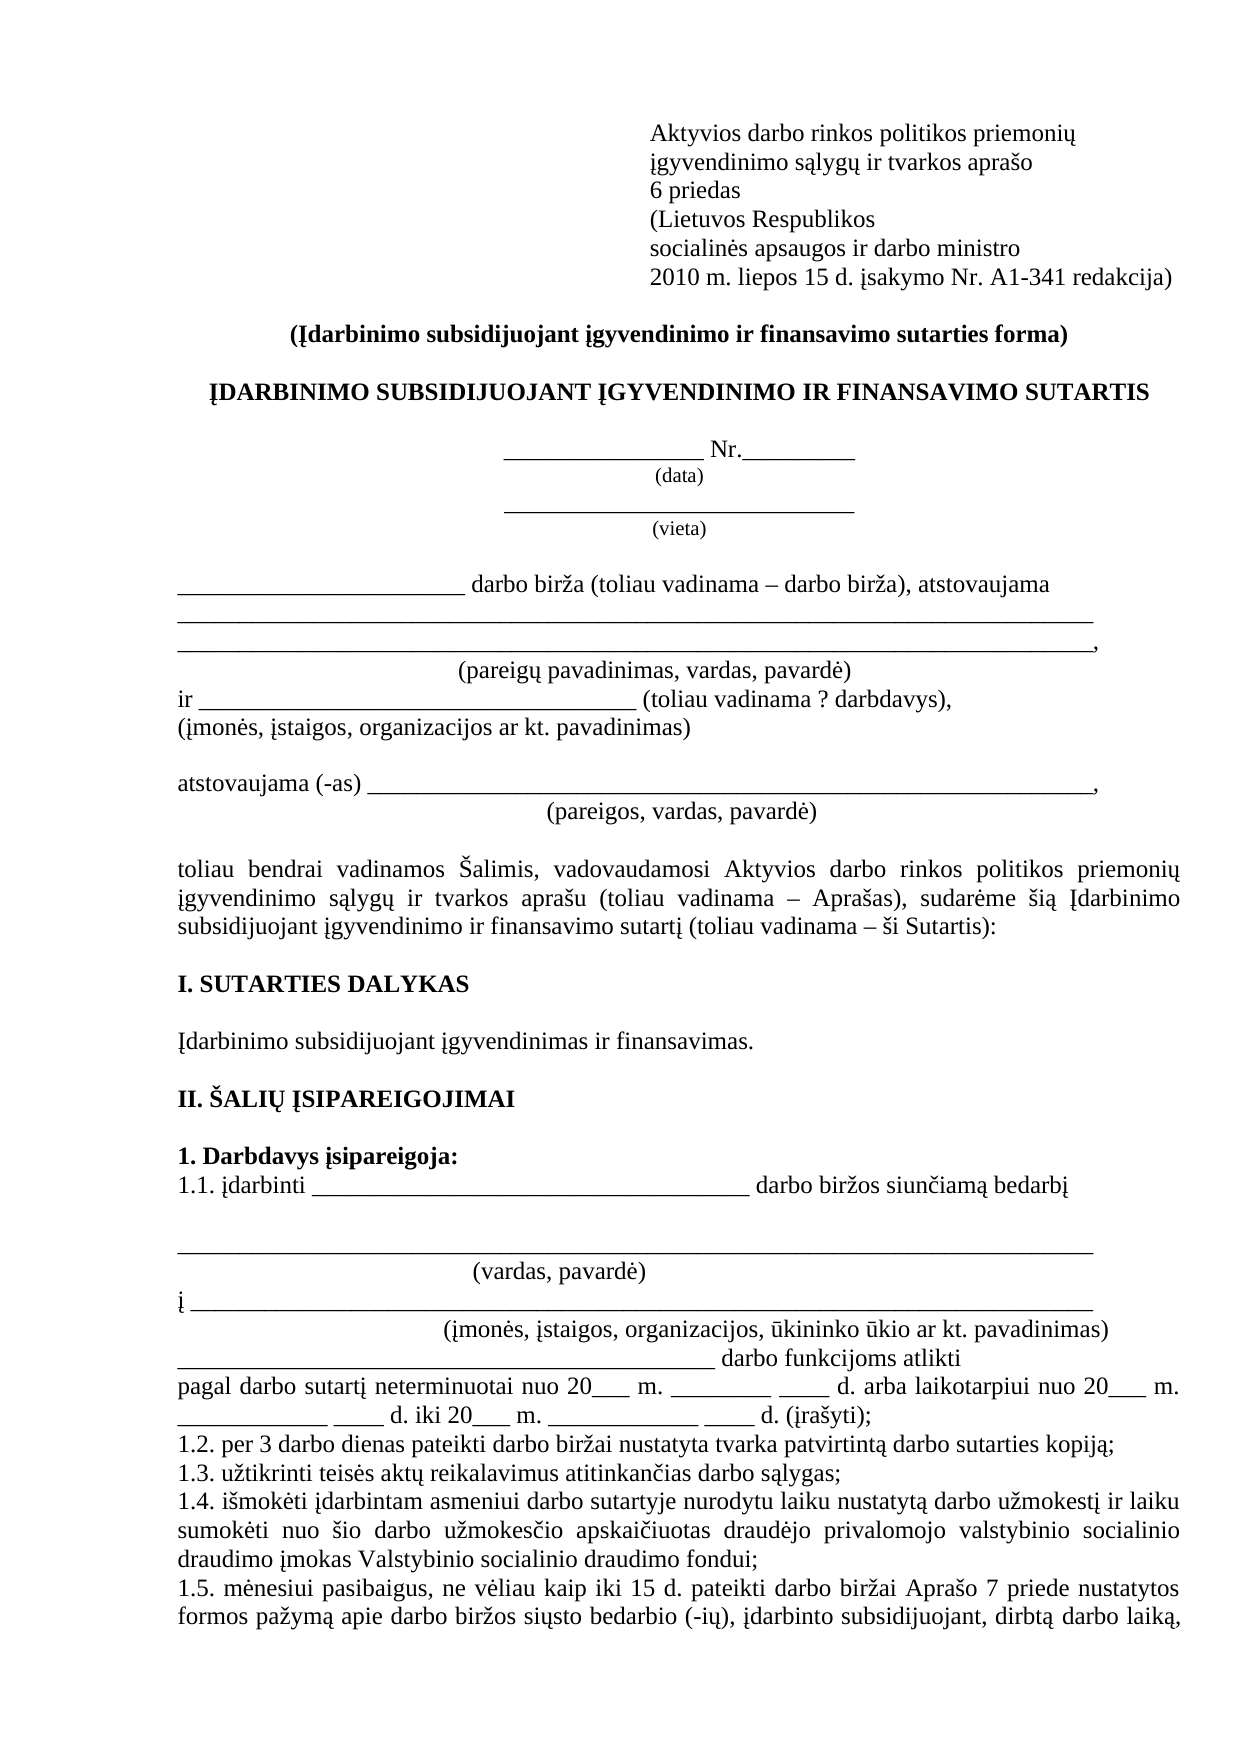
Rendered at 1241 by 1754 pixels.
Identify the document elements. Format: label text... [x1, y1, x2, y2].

text I. Sutarties DALYKAS [177, 969, 1181, 998]
text į _ [177, 1285, 1181, 1314]
text 6 priedas [649, 176, 1181, 204]
text (data) [177, 463, 1181, 487]
text 1.4. išmokėti įdarbintam asmeniui darbo sutartyje nurodytu laiku nustatytą darbo užmokestį ir laiku sumokėti nuo šio darbo užmokesčio apskaičiuotas draudėjo privalomojo valstybinio socialinio draudimo įmokas Valstybinio socialinio draudimo fondui; [177, 1486, 1181, 1573]
text socialinės apsaugos ir darbo ministro [649, 233, 1181, 262]
text 1. Darbdavys įsipareigoja: [177, 1141, 1181, 1170]
text (įmonės, įstaigos, organizacijos, ūkininko ūkio ar kt. pavadinimas) [177, 1314, 1181, 1343]
text Aktyvios darbo rinkos politikos priemonių [649, 118, 1181, 147]
text ____________________________ [177, 487, 1181, 516]
text atstovaujama (-as) , [177, 768, 1181, 796]
text 1.5. mėnesiui pasibaigus, ne vėliau kaip iki 15 d. pateikti darbo biržai Aprašo 7 priede nustatytos formos pažymą apie darbo biržos siųsto bedarbio (-ių), įdarbinto subsidijuojant, dirbtą darbo laiką, [177, 1573, 1181, 1630]
text 1.2. per 3 darbo dienas pateikti darbo biržai nustatyta tvarka patvirtintą darbo sutarties kopiją; [177, 1429, 1181, 1458]
text _______________________ darbo birža (toliau vadinama – darbo birža), atstovaujama [177, 569, 1181, 597]
text (pareigų pavadinimas, vardas, pavardė) [177, 655, 1181, 684]
text įgyvendinimo sąlygų ir tvarkos aprašo [649, 147, 1181, 176]
text (vieta) [177, 516, 1181, 540]
text 1.3. užtikrinti teisės aktų reikalavimus atitinkančias darbo sąlygas; [177, 1458, 1181, 1486]
text pagal darbo sutartį neterminuotai nuo 20___ m. ________ ____ d. arba laikotarpiui nuo 20___ m. ____________ ____ d. iki 20___ m. ____________ ____ d. (įrašyti); [177, 1371, 1181, 1429]
text ___________________________________________ darbo funkcijoms atlikti [177, 1343, 1181, 1371]
text ir ___________________________________ (toliau vadinama ? darbdavys), [177, 684, 1181, 712]
text ________________ Nr._________ [177, 434, 1181, 463]
text (įmonės, įstaigos, organizacijos ar kt. pavadinimas) [177, 712, 1181, 741]
text toliau bendrai vadinamos Šalimis, vadovaudamosi Aktyvios darbo rinkos politikos priemonių įgyvendinimo sąlygų ir tvarkos aprašu (toliau vadinama – Aprašas), sudarėme šią Įdarbinimo subsidijuojant įgyvendinimo ir finansavimo sutartį (toliau vadinama – ši Sutartis): [177, 854, 1181, 940]
text _ , [177, 626, 1181, 655]
text _ [177, 1228, 1181, 1256]
text ĮDARBINIMO SUBSIDIJUOJANT ĮGYVENDINIMO IR FINANSAVIMO SUTARTIS [177, 377, 1181, 406]
text (Įdarbinimo subsidijuojant įgyvendinimo ir finansavimo sutarties forma) [177, 319, 1181, 348]
text ii. Šalių įsipareigojimai [177, 1084, 1181, 1113]
text 1.1. įdarbinti ___________________________________ darbo biržos siunčiamą bedarbį [177, 1170, 1181, 1199]
text (vardas, pavardė) [177, 1256, 1181, 1285]
text (Lietuvos Respublikos [649, 204, 1181, 233]
text (pareigos, vardas, pavardė) [177, 796, 1181, 825]
text 2010 m. liepos 15 d. įsakymo Nr. A1-341 redakcija) [649, 262, 1181, 291]
text _ [177, 597, 1181, 626]
text Įdarbinimo subsidijuojant įgyvendinimas ir finansavimas. [177, 1026, 1181, 1055]
